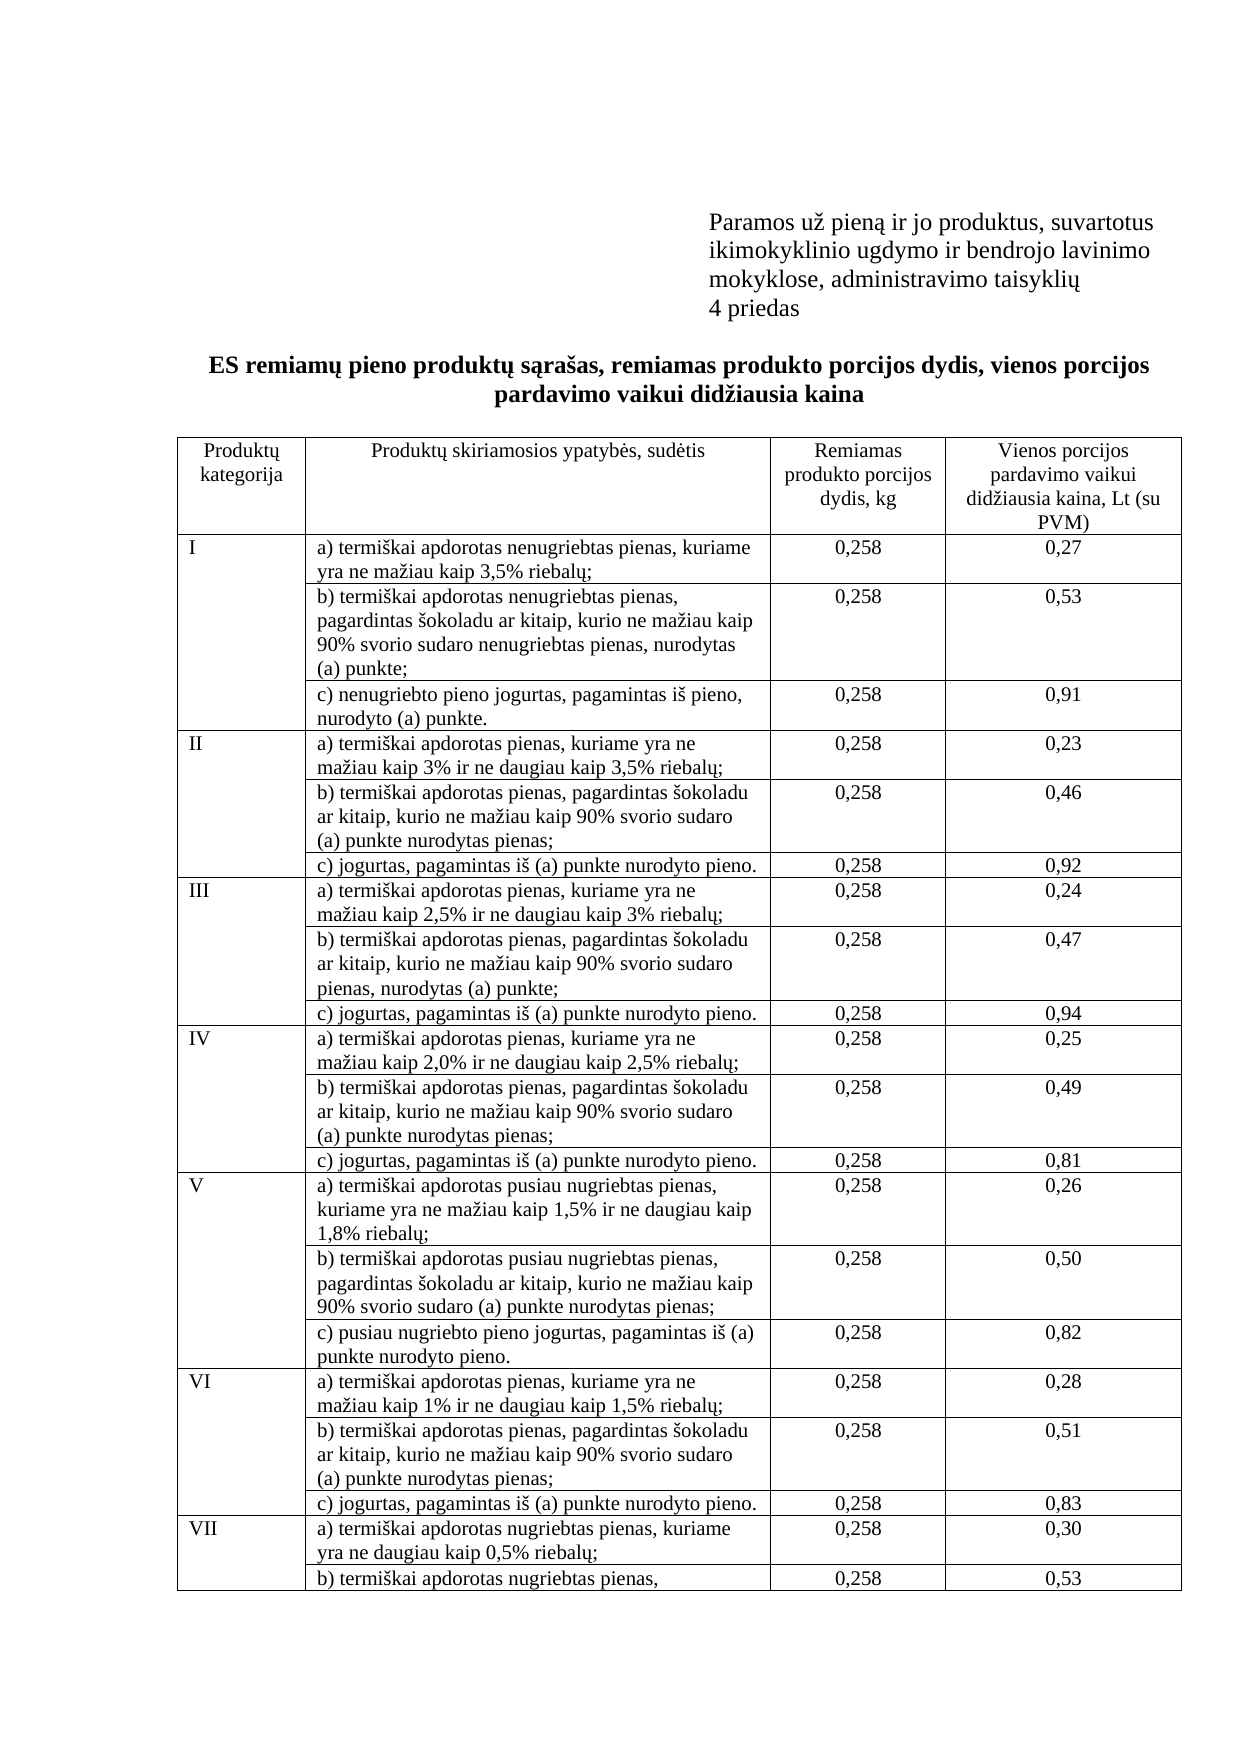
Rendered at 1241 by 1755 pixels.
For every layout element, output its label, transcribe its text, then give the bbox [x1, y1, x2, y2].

table_cell 0,49 [946, 1075, 1181, 1147]
table_cell 0,258 [771, 853, 945, 877]
text mokyklose, administravimo taisyklių [177, 264, 1181, 293]
table_cell c) pusiau nugriebto pieno jogurtas, pagamintas iš (a) punkte nurodyto pieno. [306, 1320, 770, 1368]
table_cell b) termiškai apdorotas pienas, pagardintas šokoladu ar kitaip, kurio ne mažiau kaip 90% svorio sudaro pienas, nurodytas (a) punkte; [306, 927, 770, 999]
text ES remiamų pieno produktų sąrašas, remiamas produkto porcijos dydis, vienos porcijos pardavimo vaikui didžiausia kaina [177, 350, 1181, 408]
text Paramos už pieną ir jo produktus, suvartotus [177, 207, 1181, 235]
table_cell c) nenugriebto pieno jogurtas, pagamintas iš pieno, nurodyto (a) punkte. [306, 681, 770, 729]
table_cell 0,28 [946, 1369, 1181, 1417]
table_cell 0,81 [946, 1148, 1181, 1172]
table_cell VI [178, 1369, 305, 1515]
table_cell 0,30 [946, 1516, 1181, 1564]
table_cell 0,258 [771, 1001, 945, 1024]
text 4 priedas [177, 293, 1181, 322]
table_cell II [178, 731, 305, 877]
table_cell 0,26 [946, 1173, 1181, 1245]
table_cell 0,24 [946, 878, 1181, 926]
table_cell b) termiškai apdorotas nenugriebtas pienas, pagardintas šokoladu ar kitaip, kurio ne mažiau kaip 90% svorio sudaro nenugriebtas pienas, nurodytas (a) punkte; [306, 584, 770, 680]
table_cell 0,47 [946, 927, 1181, 999]
table_cell 0,53 [946, 1565, 1181, 1589]
table_cell 0,258 [771, 731, 945, 779]
table_cell 0,258 [771, 1491, 945, 1515]
table_cell 0,258 [771, 927, 945, 999]
table_cell I [178, 535, 305, 729]
table_cell 0,258 [771, 878, 945, 926]
table_cell a) termiškai apdorotas pusiau nugriebtas pienas, kuriame yra ne mažiau kaip 1,5% ir ne daugiau kaip 1,8% riebalų; [306, 1173, 770, 1245]
table_header Vienos porcijos pardavimo vaikui didžiausia kaina, Lt (su PVM) [946, 438, 1181, 534]
table_cell 0,94 [946, 1001, 1181, 1024]
table_cell 0,258 [771, 1565, 945, 1589]
table_cell 0,258 [771, 1173, 945, 1245]
table_cell 0,258 [771, 1026, 945, 1074]
table_cell III [178, 878, 305, 1024]
table_cell 0,258 [771, 780, 945, 852]
table_cell a) termiškai apdorotas pienas, kuriame yra ne mažiau kaip 1% ir ne daugiau kaip 1,5% riebalų; [306, 1369, 770, 1417]
table_cell 0,50 [946, 1246, 1181, 1318]
table_cell 0,258 [771, 1148, 945, 1172]
table_cell VII [178, 1516, 305, 1589]
table_cell 0,258 [771, 535, 945, 583]
table_cell 0,258 [771, 1246, 945, 1318]
table_cell 0,27 [946, 535, 1181, 583]
table_cell a) termiškai apdorotas pienas, kuriame yra ne mažiau kaip 2,0% ir ne daugiau kaip 2,5% riebalų; [306, 1026, 770, 1074]
table_cell 0,258 [771, 584, 945, 680]
table_cell 0,91 [946, 681, 1181, 729]
table_cell c) jogurtas, pagamintas iš (a) punkte nurodyto pieno. [306, 1001, 770, 1024]
table_cell 0,258 [771, 1369, 945, 1417]
table_header Produktų kategorija [178, 438, 305, 534]
table_cell 0,92 [946, 853, 1181, 877]
table_cell a) termiškai apdorotas pienas, kuriame yra ne mažiau kaip 2,5% ir ne daugiau kaip 3% riebalų; [306, 878, 770, 926]
table_cell b) termiškai apdorotas pienas, pagardintas šokoladu ar kitaip, kurio ne mažiau kaip 90% svorio sudaro (a) punkte nurodytas pienas; [306, 1075, 770, 1147]
table_cell 0,258 [771, 681, 945, 729]
table_cell b) termiškai apdorotas pusiau nugriebtas pienas, pagardintas šokoladu ar kitaip, kurio ne mažiau kaip 90% svorio sudaro (a) punkte nurodytas pienas; [306, 1246, 770, 1318]
text ikimokyklinio ugdymo ir bendrojo lavinimo [177, 235, 1181, 264]
table_cell b) termiškai apdorotas pienas, pagardintas šokoladu ar kitaip, kurio ne mažiau kaip 90% svorio sudaro (a) punkte nurodytas pienas; [306, 1418, 770, 1490]
table_cell 0,258 [771, 1418, 945, 1490]
table_cell 0,258 [771, 1075, 945, 1147]
table_cell 0,53 [946, 584, 1181, 680]
table_cell 0,25 [946, 1026, 1181, 1074]
table_cell V [178, 1173, 305, 1368]
table_cell a) termiškai apdorotas pienas, kuriame yra ne mažiau kaip 3% ir ne daugiau kaip 3,5% riebalų; [306, 731, 770, 779]
table_cell c) jogurtas, pagamintas iš (a) punkte nurodyto pieno. [306, 1148, 770, 1172]
table_cell b) termiškai apdorotas nugriebtas pienas, [306, 1565, 770, 1589]
table_cell b) termiškai apdorotas pienas, pagardintas šokoladu ar kitaip, kurio ne mažiau kaip 90% svorio sudaro (a) punkte nurodytas pienas; [306, 780, 770, 852]
table_cell 0,46 [946, 780, 1181, 852]
table_cell IV [178, 1026, 305, 1172]
table_header Produktų skiriamosios ypatybės, sudėtis [306, 438, 770, 534]
table_cell c) jogurtas, pagamintas iš (a) punkte nurodyto pieno. [306, 1491, 770, 1515]
table_cell c) jogurtas, pagamintas iš (a) punkte nurodyto pieno. [306, 853, 770, 877]
table_cell a) termiškai apdorotas nugriebtas pienas, kuriame yra ne daugiau kaip 0,5% riebalų; [306, 1516, 770, 1564]
table_cell 0,258 [771, 1516, 945, 1564]
table_cell 0,83 [946, 1491, 1181, 1515]
table_cell 0,258 [771, 1320, 945, 1368]
table_header Remiamas produkto porcijos dydis, kg [771, 438, 945, 534]
table_cell 0,82 [946, 1320, 1181, 1368]
table_cell 0,23 [946, 731, 1181, 779]
table_cell 0,51 [946, 1418, 1181, 1490]
table_cell a) termiškai apdorotas nenugriebtas pienas, kuriame yra ne mažiau kaip 3,5% riebalų; [306, 535, 770, 583]
